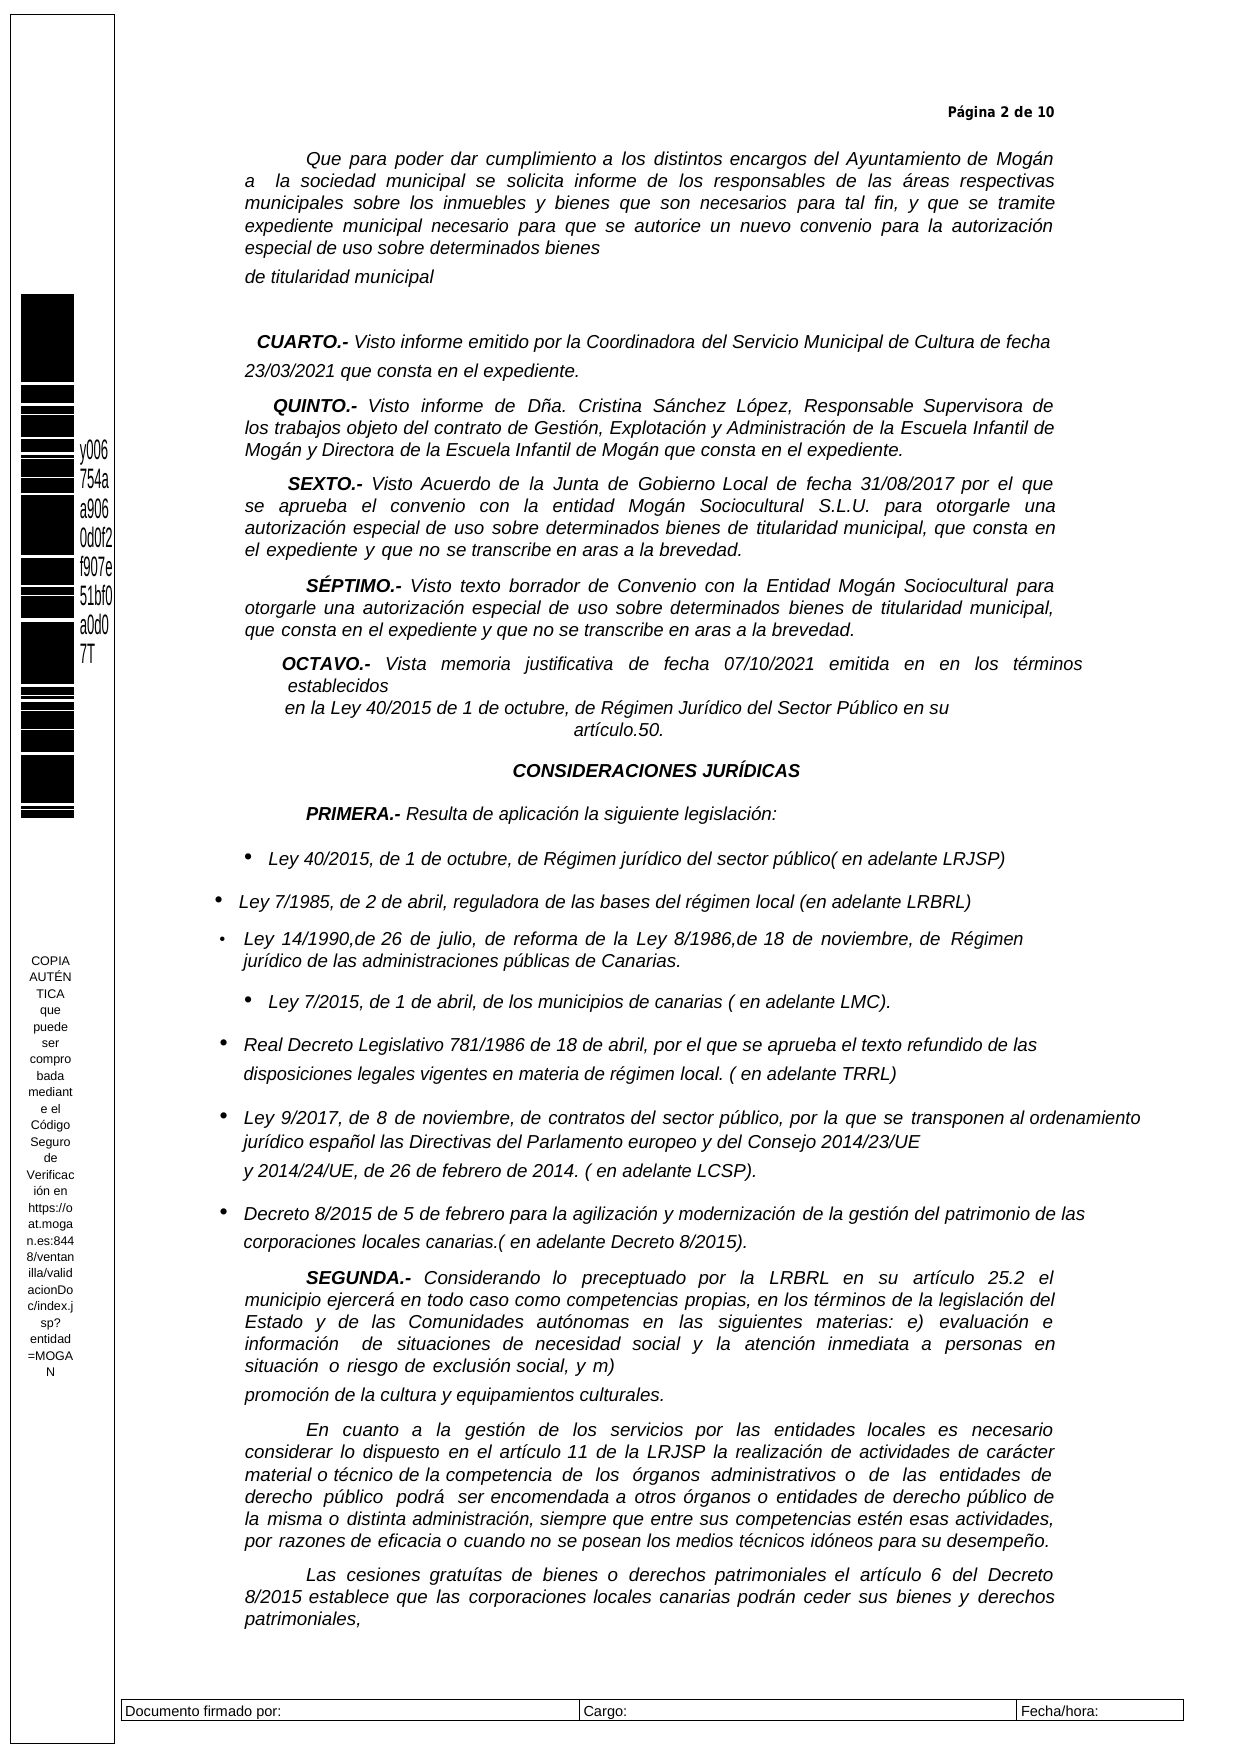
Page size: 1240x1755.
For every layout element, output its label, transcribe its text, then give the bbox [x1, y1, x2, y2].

table_header Fecha/hora: [1017, 1700, 1183, 1720]
text • Real Decreto Legislativo 781/1986 de 18 de abril, por el que se aprueba el texto refundido de las disposiciones legales vigentes en materia de régimen local. ( en adelante TRRL) [219, 1027, 1056, 1084]
text QUINTO.- Visto informe de Dña. Cristina Sánchez López, Responsable Supervisora de los trabajos objeto del contrato de Gestión, Explotación y Administración de la Escuela Infantil de Mogán y Directora de la Escuela Infantil de Mogán que consta en el expediente. [244, 395, 1055, 461]
text • Ley 7/1985, de 2 de abril, reguladora de las bases del régimen local (en adelante LRBRL) [214, 884, 1070, 914]
text Página 2 de 10 [115, 104, 1054, 121]
text SEXTO.- Visto Acuerdo de la Junta de Gobierno Local de fecha 31/08/2017 por el que se aprueba el convenio con la entidad Mogán Sociocultural S.L.U. para otorgarle una autorización especial de uso sobre determinados bienes de titularidad municipal, que consta en el expediente y que no se transcribe en aras a la brevedad. [244, 472, 1055, 561]
text Que para poder dar cumplimiento a los distintos encargos del Ayuntamiento de Mogán a la sociedad municipal se solicita informe de los responsables de las áreas respectivas municipales sobre los inmuebles y bienes que son necesarios para tal fin, y que se tramite expediente municipal necesario para que se autorice un nuevo convenio para la autorización especial de uso sobre determinados bienes [244, 148, 1055, 258]
text • Ley 9/2017, de 8 de noviembre, de contratos del sector público, por la que se transponen al ordenamiento jurídico español las Directivas del Parlamento europeo y del Consejo 2014/23/UE [219, 1100, 1173, 1152]
text • Decreto 8/2015 de 5 de febrero para la agilización y modernización de la gestión del patrimonio de las corporaciones locales canarias.( en adelante Decreto 8/2015). [219, 1196, 1114, 1253]
text • Ley 14/1990,de 26 de julio, de reforma de la Ley 8/1986,de 18 de noviembre, de Régimen jurídico de las administraciones públicas de Canarias. [219, 927, 1054, 971]
text SÉPTIMO.- Visto texto borrador de Convenio con la Entidad Mogán Sociocultural para otorgarle una autorización especial de uso sobre determinados bienes de titularidad municipal, que consta en el expediente y que no se transcribe en aras a la brevedad. [244, 575, 1055, 641]
text • Ley 7/2015, de 1 de abril, de los municipios de canarias ( en adelante LMC). [243, 984, 1194, 1014]
text y 2014/24/UE, de 26 de febrero de 2014. ( en adelante LCSP). [243, 1159, 1194, 1181]
text promoción de la cultura y equipamientos culturales. [244, 1384, 1194, 1406]
text Las cesiones gratuítas de bienes o derechos patrimoniales el artículo 6 del Decreto 8/2015 establece que las corporaciones locales canarias podrán ceder sus bienes y derechos patrimoniales, [244, 1563, 1055, 1629]
text CONSIDERACIONES JURÍDICAS PRIMERA.- Resulta de aplicación la siguiente legislación: [306, 760, 878, 824]
text en la Ley 40/2015 de 1 de octubre, de Régimen Jurídico del Sector Público en su artículo.50. [237, 697, 996, 740]
text COPIA AUTÉNTICA que puede ser comprobada mediante el Código Seguro de Verificación en https://oat.mogan.es:8448/ventanilla/validacionDoc/index.jsp?entidad=MOGAN [26, 953, 74, 1379]
text [77, 436, 110, 676]
table_header Cargo: [580, 1700, 1016, 1720]
text y006754aa9060d0f2f907e51bf0a0d07T [79, 436, 110, 670]
text 23/03/2021 que consta en el expediente. [244, 360, 1194, 381]
table_header Documento firmado por: [122, 1700, 579, 1720]
text SEGUNDA.- Considerando lo preceptuado por la LRBRL en su artículo 25.2 el municipio ejercerá en todo caso como competencias propias, en los términos de la legislación del Estado y de las Comunidades autónomas en las siguientes materias: e) evaluación e información de situaciones de necesidad social y la atención inmediata a personas en situación o riesgo de exclusión social, y m) [244, 1266, 1055, 1377]
text En cuanto a la gestión de los servicios por las entidades locales es necesario considerar lo dispuesto en el artículo 11 de la LRJSP la realización de actividades de carácter material o técnico de la competencia de los órganos administrativos o de las entidades de derecho público podrá ser encomendada a otros órganos o entidades de derecho público de la misma o distinta administración, siempre que entre sus competencias estén esas actividades, por razones de eficacia o cuando no se posean los medios técnicos idóneos para su desempeño. [244, 1419, 1055, 1552]
text OCTAVO.- Vista memoria justificativa de fecha 07/10/2021 emitida en en los términos establecidos [282, 652, 1085, 696]
text [25, 953, 75, 1399]
text • Ley 40/2015, de 1 de octubre, de Régimen jurídico del sector público( en adelante LRJSP) [228, 846, 1070, 871]
text de titularidad municipal [244, 266, 1194, 287]
text CUARTO.- Visto informe emitido por la Coordinadora del Servicio Municipal de Cultura de fecha [115, 331, 1052, 352]
